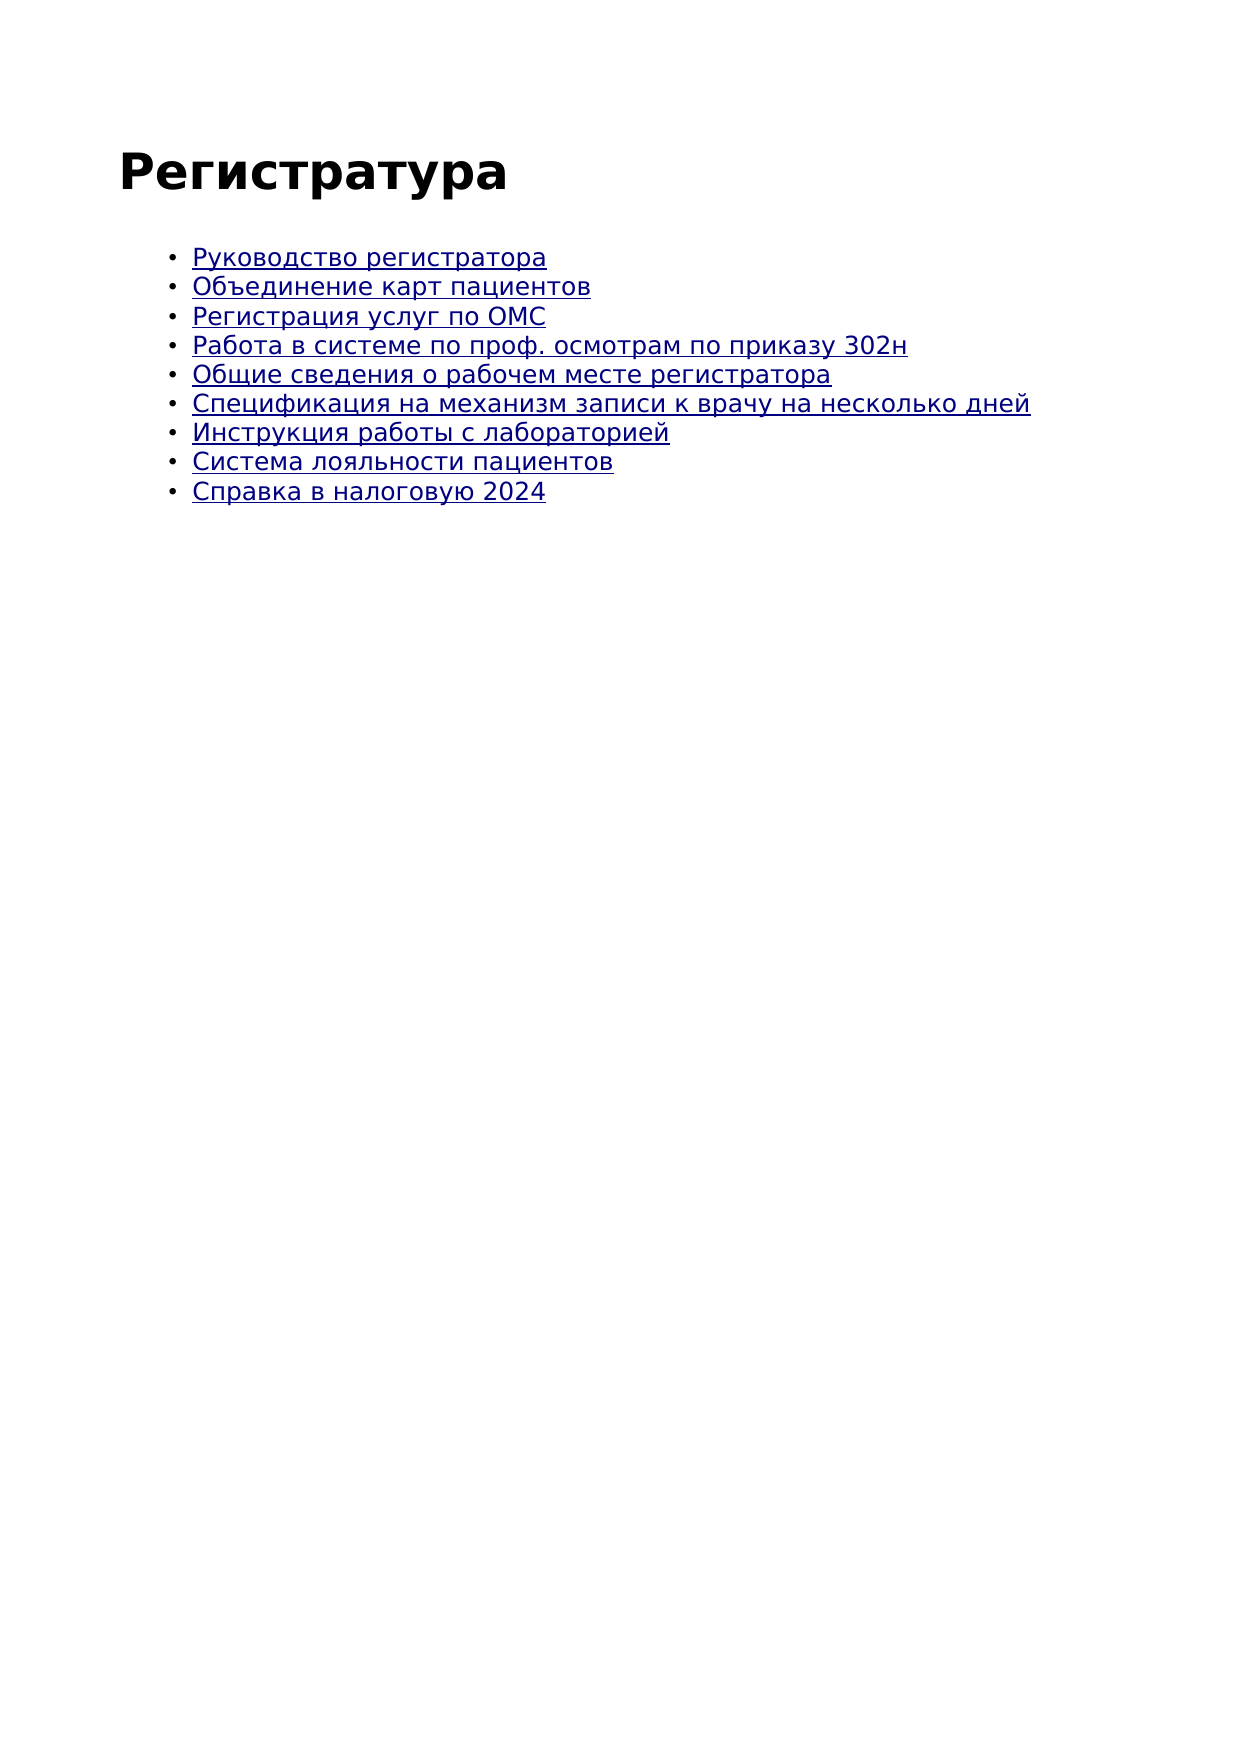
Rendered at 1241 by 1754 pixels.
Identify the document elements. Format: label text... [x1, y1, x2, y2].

list Руководство регистратора [177, 243, 1122, 272]
subtitle Регистратура [118, 143, 1122, 201]
list Система лояльности пациентов [177, 447, 1122, 477]
list Объединение карт пациентов [177, 272, 1122, 302]
list Общие сведения о рабочем месте регистратора [177, 360, 1122, 389]
list Инструкция работы с лабораторией [177, 418, 1122, 447]
list Справка в налоговую 2024 [177, 477, 1122, 506]
list Работа в системе по проф. осмотрам по приказу 302н [177, 331, 1122, 360]
list Регистрация услуг по ОМС [177, 302, 1122, 331]
list Спецификация на механизм записи к врачу на несколько дней [177, 389, 1122, 418]
